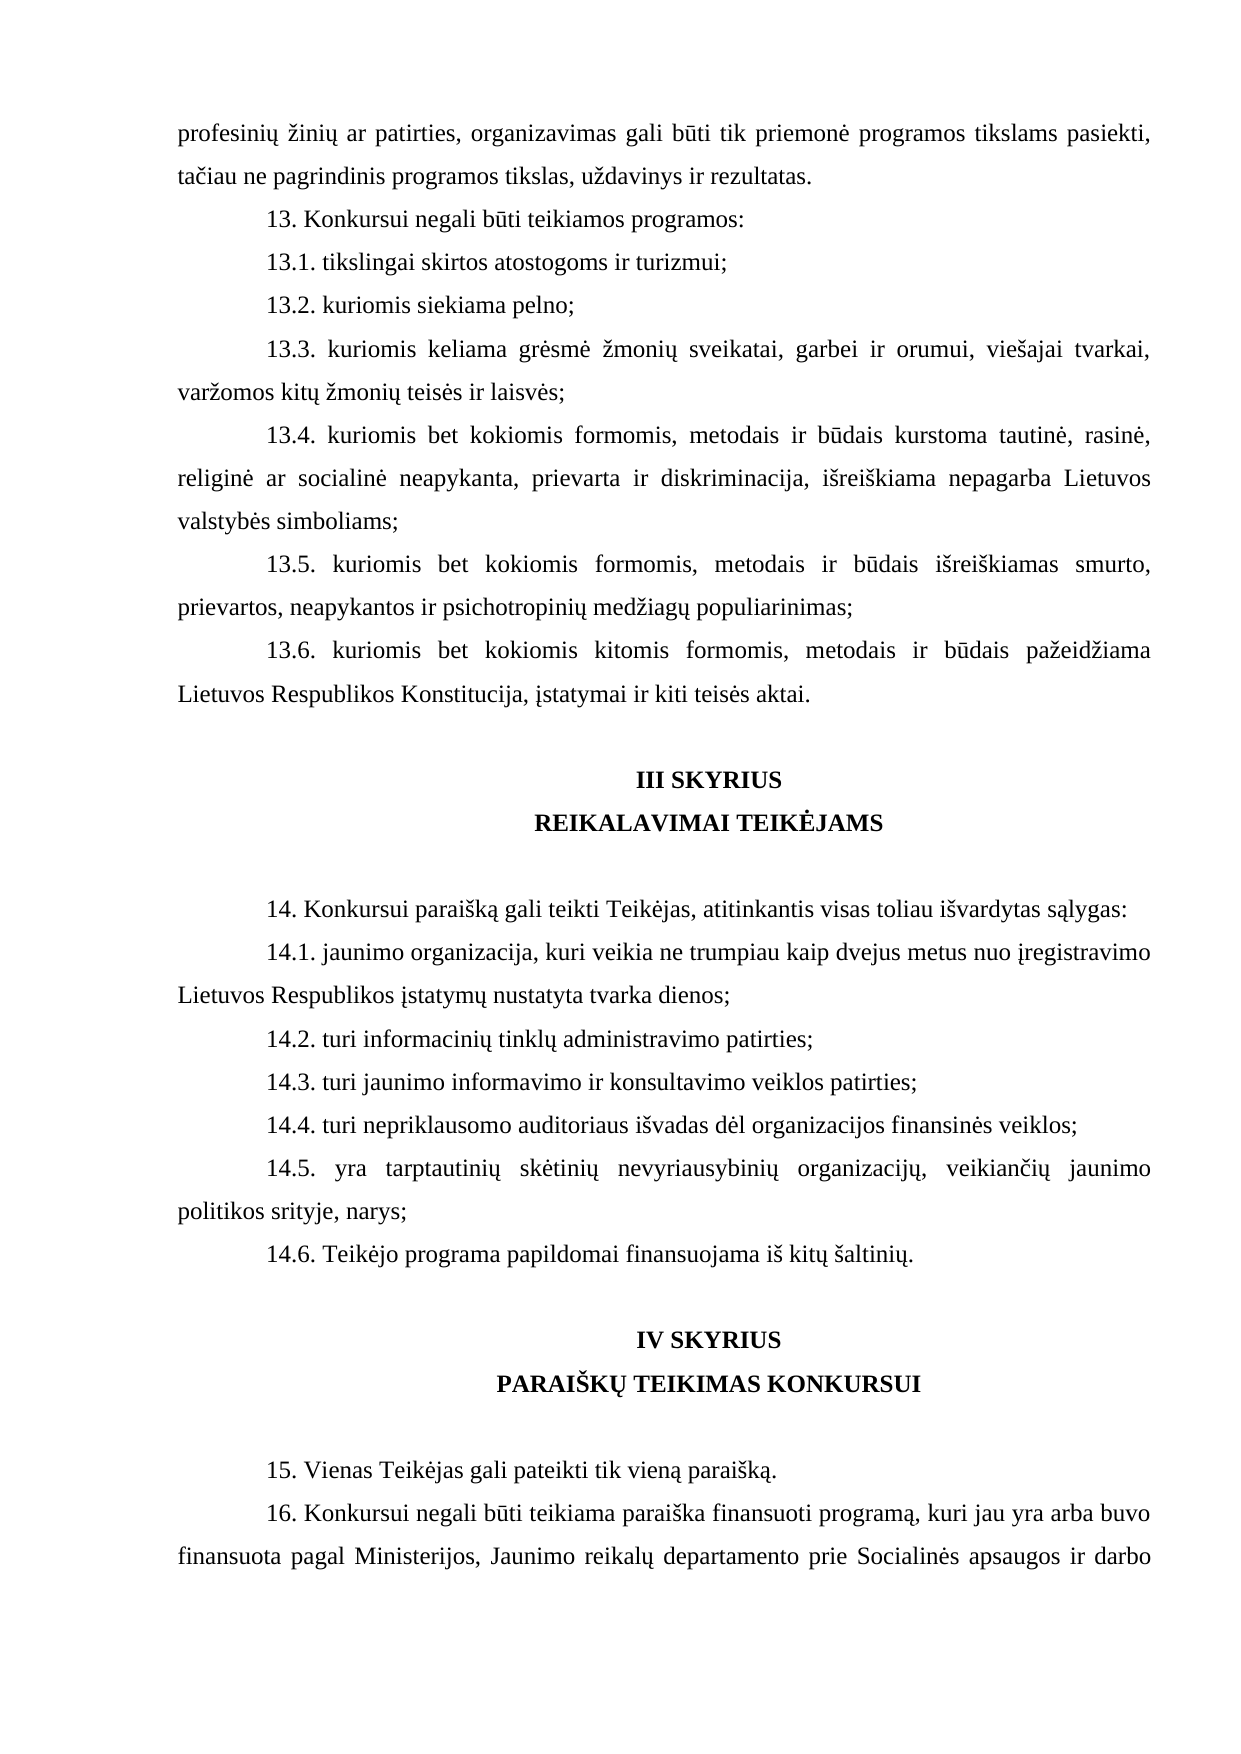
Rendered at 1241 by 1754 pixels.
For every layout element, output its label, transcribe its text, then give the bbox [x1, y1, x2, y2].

text 14.2. turi informacinių tinklų administravimo patirties; [177, 1024, 1152, 1052]
text 13.1. tikslingai skirtos atostogoms ir turizmui; [177, 247, 1152, 276]
text 14.1. jaunimo organizacija, kuri veikia ne trumpiau kaip dvejus metus nuo įregistravimo Lietuvos Respublikos įstatymų nustatyta tvarka dienos; [177, 937, 1152, 1009]
text profesinių žinių ar patirties, organizavimas gali būti tik priemonė programos tikslams pasiekti, tačiau ne pagrindinis programos tikslas, uždavinys ir rezultatas. [177, 118, 1152, 190]
text 13.2. kuriomis siekiama pelno; [177, 291, 1152, 319]
text 13.5. kuriomis bet kokiomis formomis, metodais ir būdais išreiškiamas smurto, prievartos, neapykantos ir psichotropinių medžiagų populiarinimas; [177, 549, 1152, 621]
text Iv SKYRIUS [177, 1326, 1152, 1354]
text 13.6. kuriomis bet kokiomis kitomis formomis, metodais ir būdais pažeidžiama Lietuvos Respublikos Konstitucija, įstatymai ir kiti teisės aktai. [177, 636, 1152, 707]
text 14.6. Teikėjo programa papildomai finansuojama iš kitų šaltinių. [177, 1239, 1152, 1268]
text Iii SKYRIUS [177, 765, 1152, 794]
text PARAIŠKŲ TEIKIMAS KONKURSUI [177, 1369, 1152, 1397]
text 13.4. kuriomis bet kokiomis formomis, metodais ir būdais kurstoma tautinė, rasinė, religinė ar socialinė neapykanta, prievarta ir diskriminacija, išreiškiama nepagarba Lietuvos valstybės simboliams; [177, 420, 1152, 535]
text 13. Konkursui negali būti teikiamos programos: [177, 204, 1152, 233]
text 14.5. yra tarptautinių skėtinių nevyriausybinių organizacijų, veikiančių jaunimo politikos srityje, narys; [177, 1153, 1152, 1225]
text 14.4. turi nepriklausomo auditoriaus išvadas dėl organizacijos finansinės veiklos; [177, 1110, 1152, 1139]
text 15. Vienas Teikėjas gali pateikti tik vieną paraišką. [177, 1455, 1152, 1484]
text REIKALAVIMAI TEIKĖJAMS [177, 808, 1152, 837]
text 16. Konkursui negali būti teikiama paraiška finansuoti programą, kuri jau yra arba buvo finansuota pagal Ministerijos, Jaunimo reikalų departamento prie Socialinės apsaugos ir darbo [177, 1498, 1152, 1570]
text 13.3. kuriomis keliama grėsmė žmonių sveikatai, garbei ir orumui, viešajai tvarkai, varžomos kitų žmonių teisės ir laisvės; [177, 334, 1152, 406]
text 14.3. turi jaunimo informavimo ir konsultavimo veiklos patirties; [177, 1067, 1152, 1096]
text 14. Konkursui paraišką gali teikti Teikėjas, atitinkantis visas toliau išvardytas sąlygas: [177, 894, 1152, 923]
